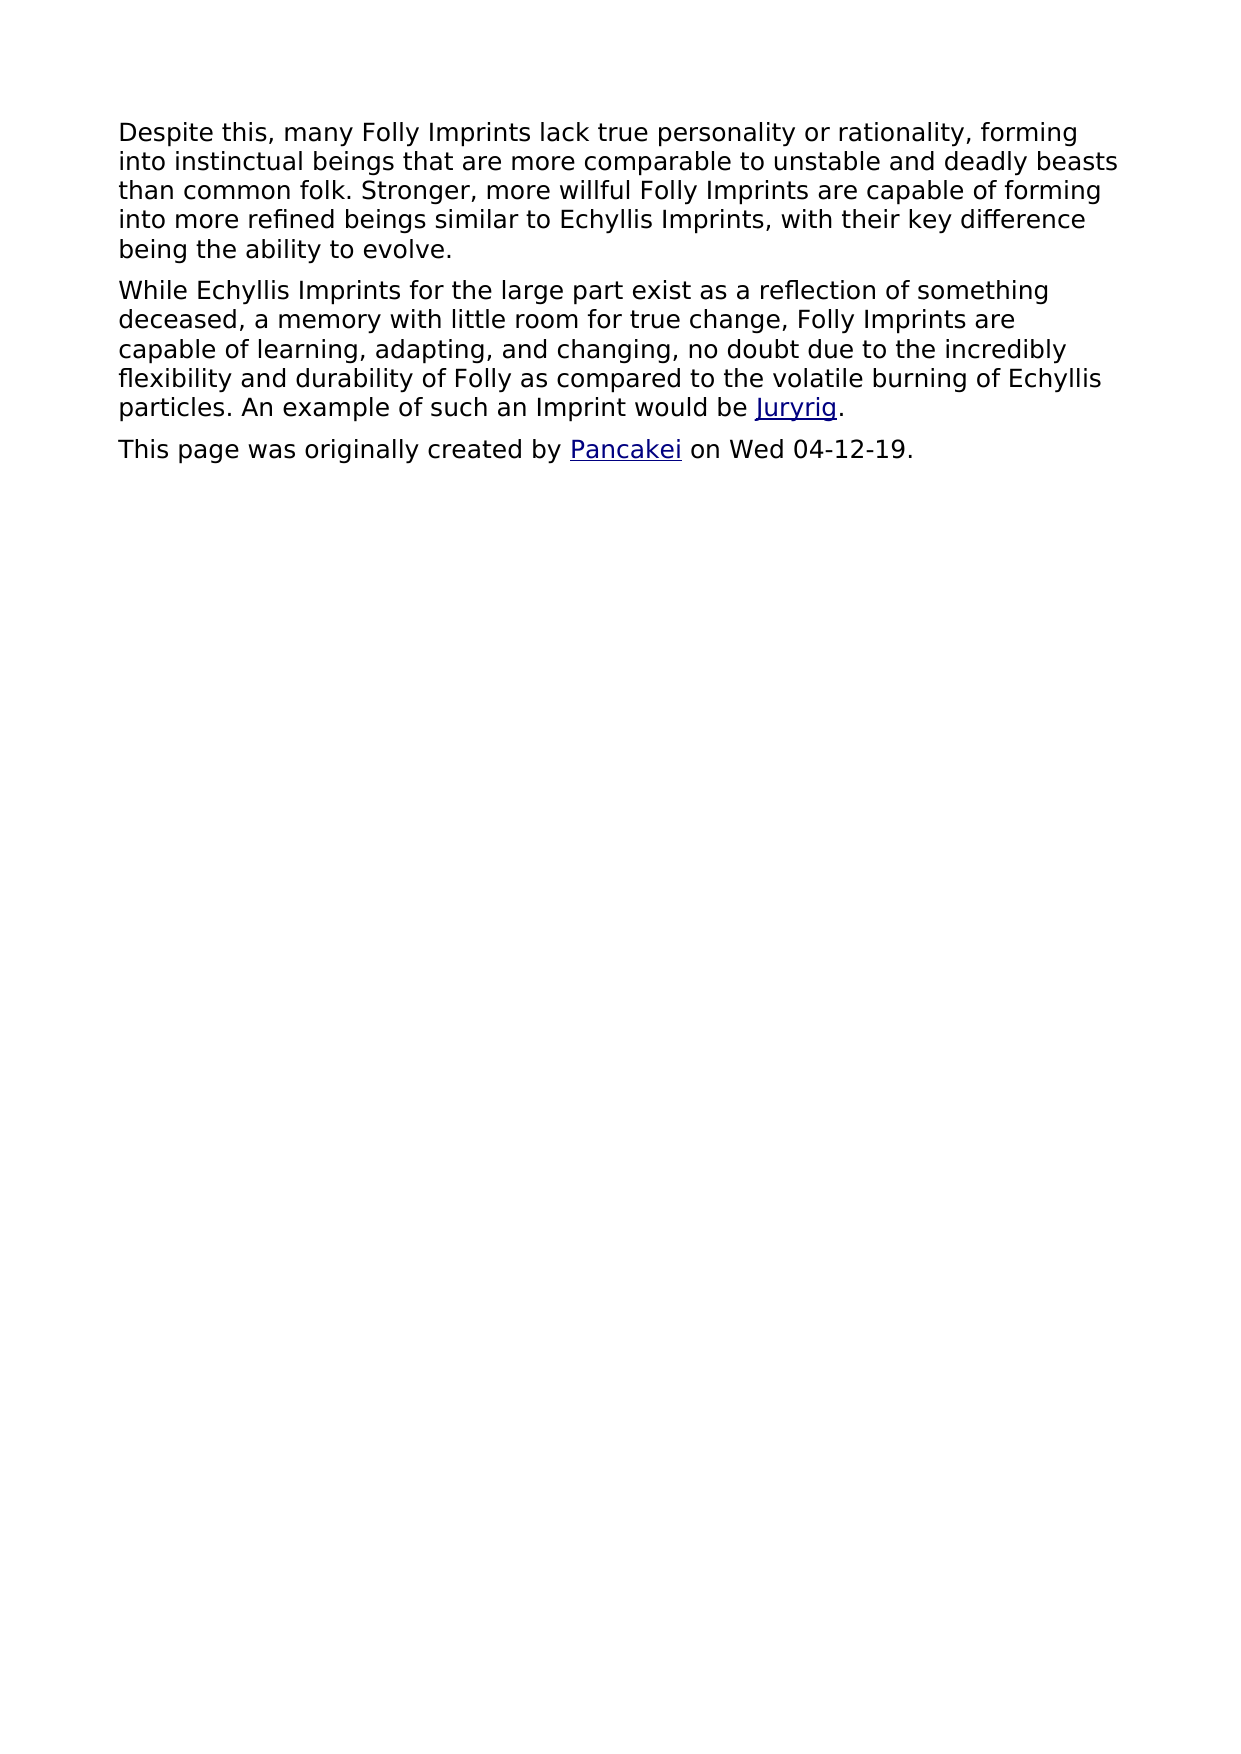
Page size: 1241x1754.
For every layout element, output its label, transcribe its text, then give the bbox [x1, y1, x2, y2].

text While Echyllis Imprints for the large part exist as a reflection of something deceased, a memory with little room for true change, Folly Imprints are capable of learning, adapting, and changing, no doubt due to the incredibly flexibility and durability of Folly as compared to the volatile burning of Echyllis particles. An example of such an Imprint would be Juryrig. [118, 276, 1122, 422]
text Despite this, many Folly Imprints lack true personality or rationality, forming into instinctual beings that are more comparable to unstable and deadly beasts than common folk. Stronger, more willful Folly Imprints are capable of forming into more refined beings similar to Echyllis Imprints, with their key difference being the ability to evolve. [118, 118, 1122, 264]
text This page was originally created by Pancakei on Wed 04-12-19. [118, 435, 1122, 464]
